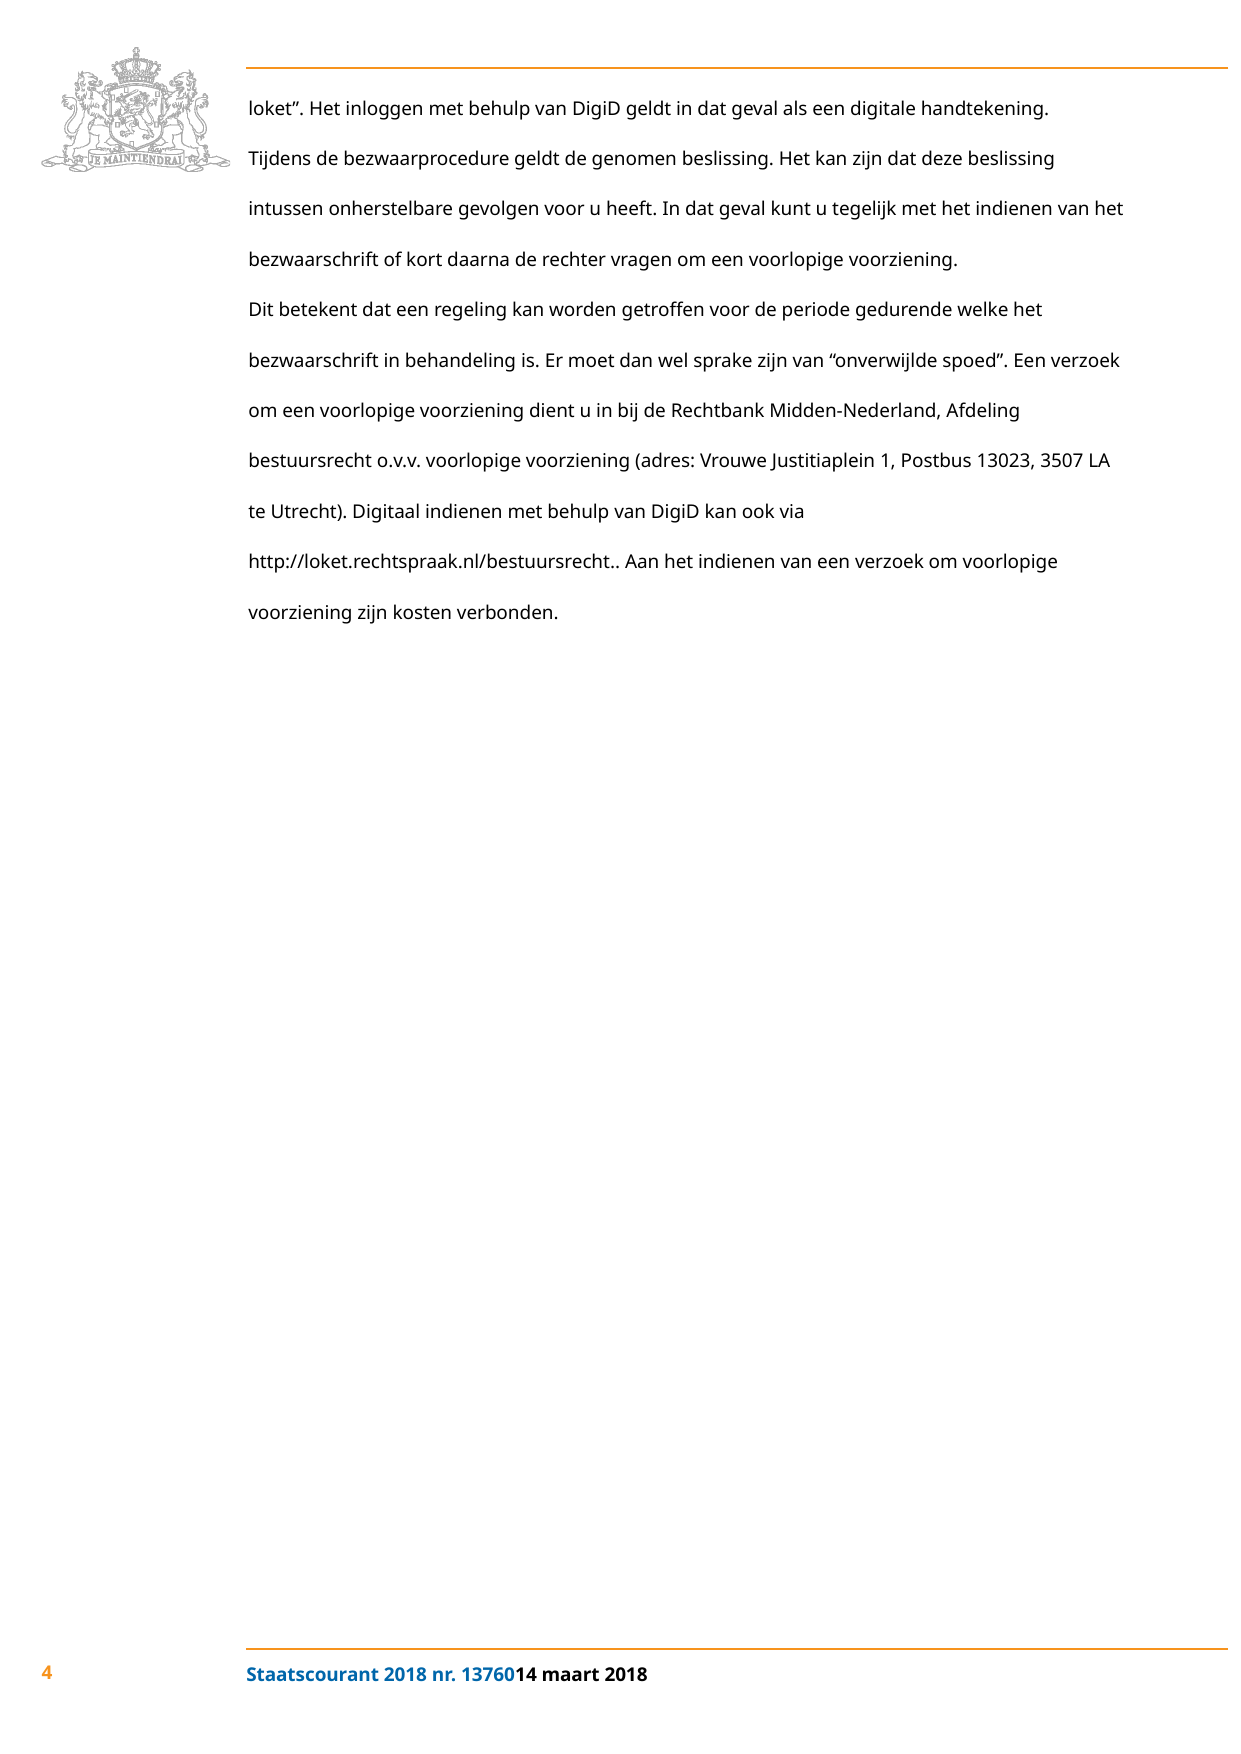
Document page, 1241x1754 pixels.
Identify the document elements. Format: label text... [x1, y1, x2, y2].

text Dit betekent dat een regeling kan worden getroffen voor de periode gedurende welke het [248, 296, 1152, 322]
text loket”. Het inloggen met behulp van DigiD geldt in dat geval als een digitale handtekening. [248, 95, 1152, 121]
picture [41, 47, 231, 172]
text te Utrecht). Digitaal indienen met behulp van DigiD kan ook via [248, 498, 1152, 524]
text om een voorlopige voorziening dient u in bij de Rechtbank Midden-Nederland, Afdeling [248, 397, 1152, 423]
text http://loket.rechtspraak.nl/bestuursrecht.. Aan het indienen van een verzoek om voorlopige [248, 548, 1152, 574]
text bezwaarschrift of kort daarna de rechter vragen om een voorlopige voorziening. [248, 246, 1152, 272]
text Tijdens de bezwaarprocedure geldt de genomen beslissing. Het kan zijn dat deze beslissing [248, 145, 1152, 171]
text intussen onherstelbare gevolgen voor u heeft. In dat geval kunt u tegelijk met het indienen van het [248, 196, 1152, 221]
text voorziening zijn kosten verbonden. [248, 599, 1152, 625]
text bezwaarschrift in behandeling is. Er moet dan wel sprake zijn van “onverwijlde spoed”. Een verzoek [248, 347, 1152, 373]
text bestuursrecht o.v.v. voorlopige voorziening (adres: Vrouwe Justitiaplein 1, Postbus 13023, 3507 LA [248, 448, 1152, 473]
